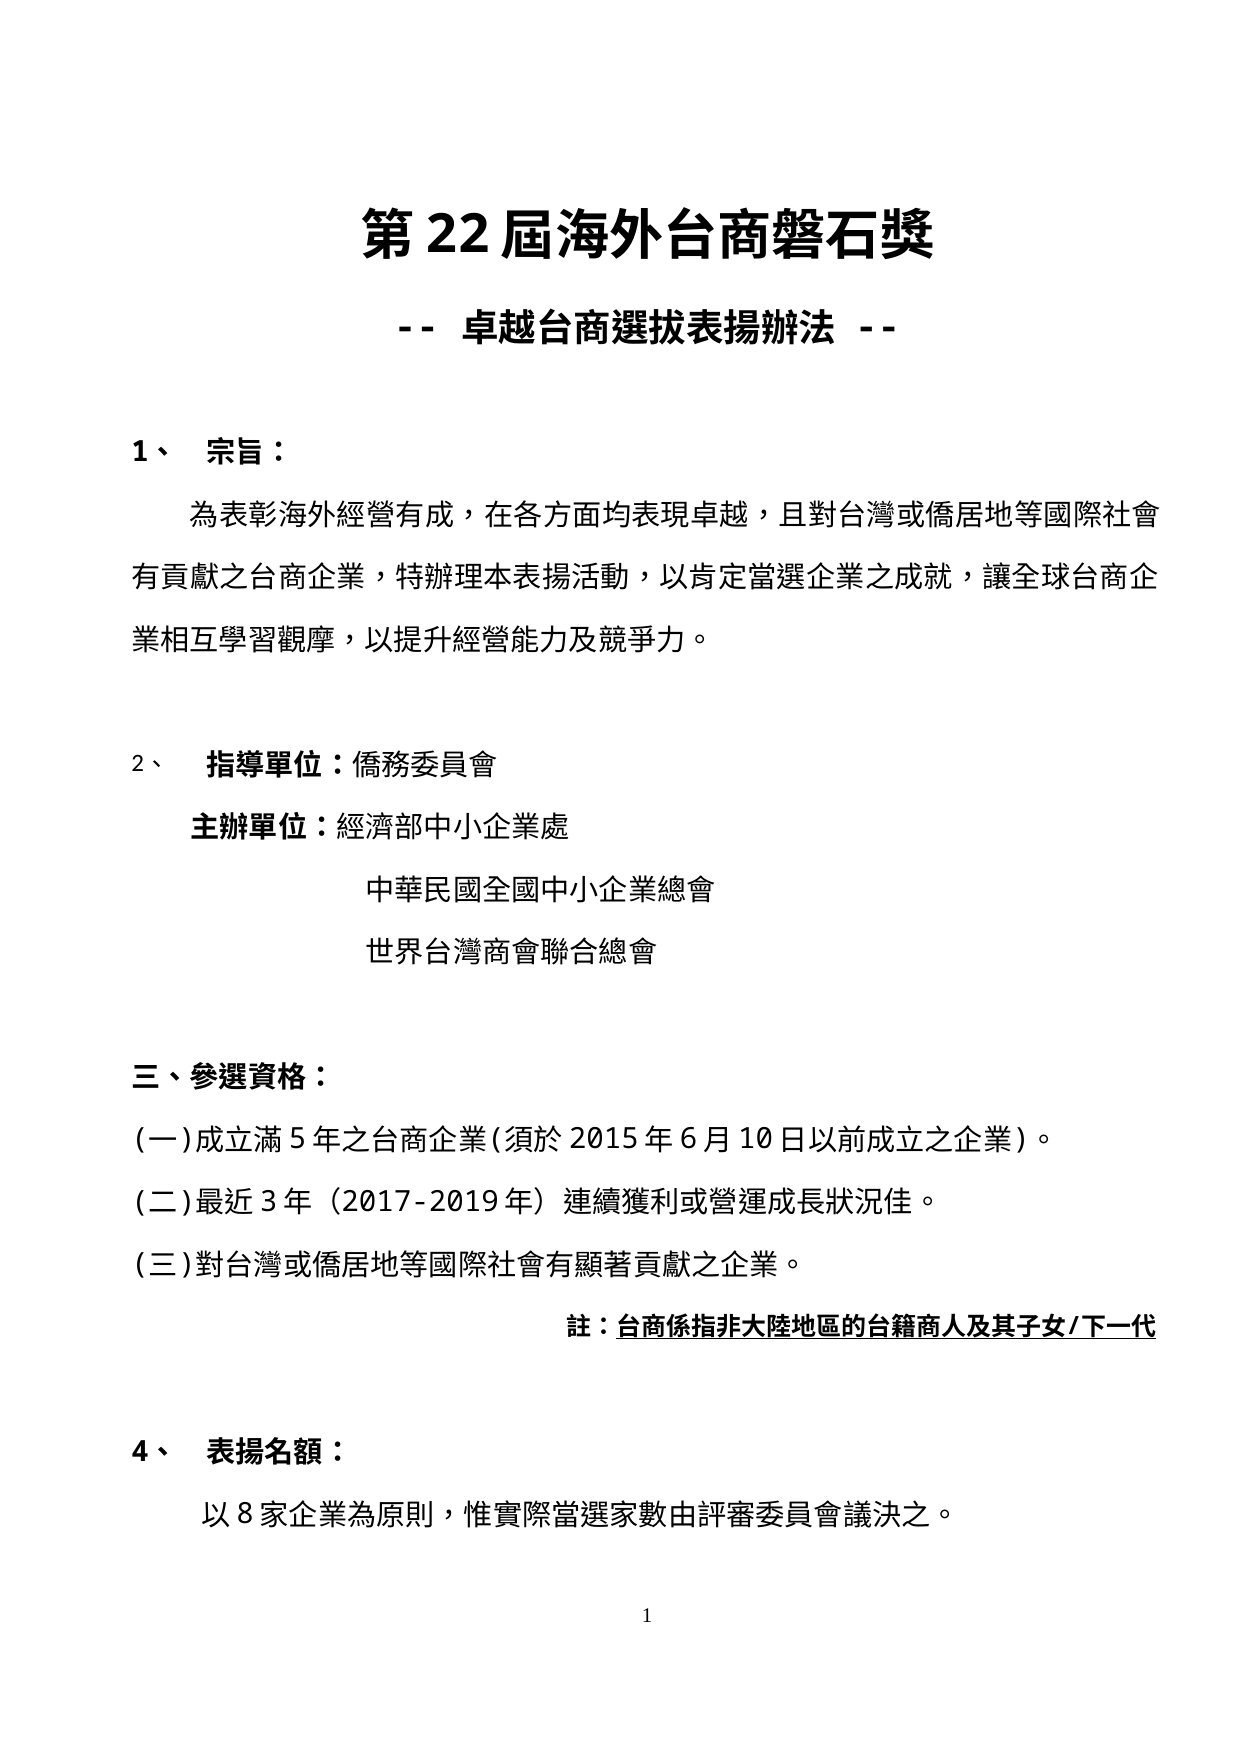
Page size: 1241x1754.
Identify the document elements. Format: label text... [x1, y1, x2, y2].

list 宗旨： [131, 408, 1162, 471]
text 主辦單位：經濟部中小企業處 [190, 783, 1162, 846]
text 世界台灣商會聯合總會 [190, 908, 1162, 971]
text 為表彰海外經營有成，在各方面均表現卓越，且對台灣或僑居地等國際社會有貢獻之台商企業，特辦理本表揚活動，以肯定當選企業之成就，讓全球台商企業相互學習觀摩，以提升經營能力及競爭力。 [131, 471, 1162, 658]
text (三)對台灣或僑居地等國際社會有顯著貢獻之企業。 [131, 1221, 1162, 1283]
list 指導單位：僑務委員會 [131, 721, 1162, 783]
text -- 卓越台商選拔表揚辦法 -- [131, 283, 1162, 346]
text 中華民國全國中小企業總會 [190, 846, 1162, 908]
text 三、參選資格： [131, 1033, 1162, 1096]
text 註：台商係指非大陸地區的台籍商人及其子女/下一代 [131, 1283, 1162, 1346]
text (二)最近3年（2017-2019年）連續獲利或營運成長狀況佳。 [131, 1158, 1162, 1221]
text 第22屆海外台商磐石獎 [131, 158, 1162, 283]
text 以8家企業為原則，惟實際當選家數由評審委員會議決之。 [131, 1471, 1162, 1533]
text (一)成立滿5年之台商企業(須於2015年6月10日以前成立之企業)。 [131, 1096, 1162, 1158]
list 表揚名額： [131, 1408, 1162, 1471]
